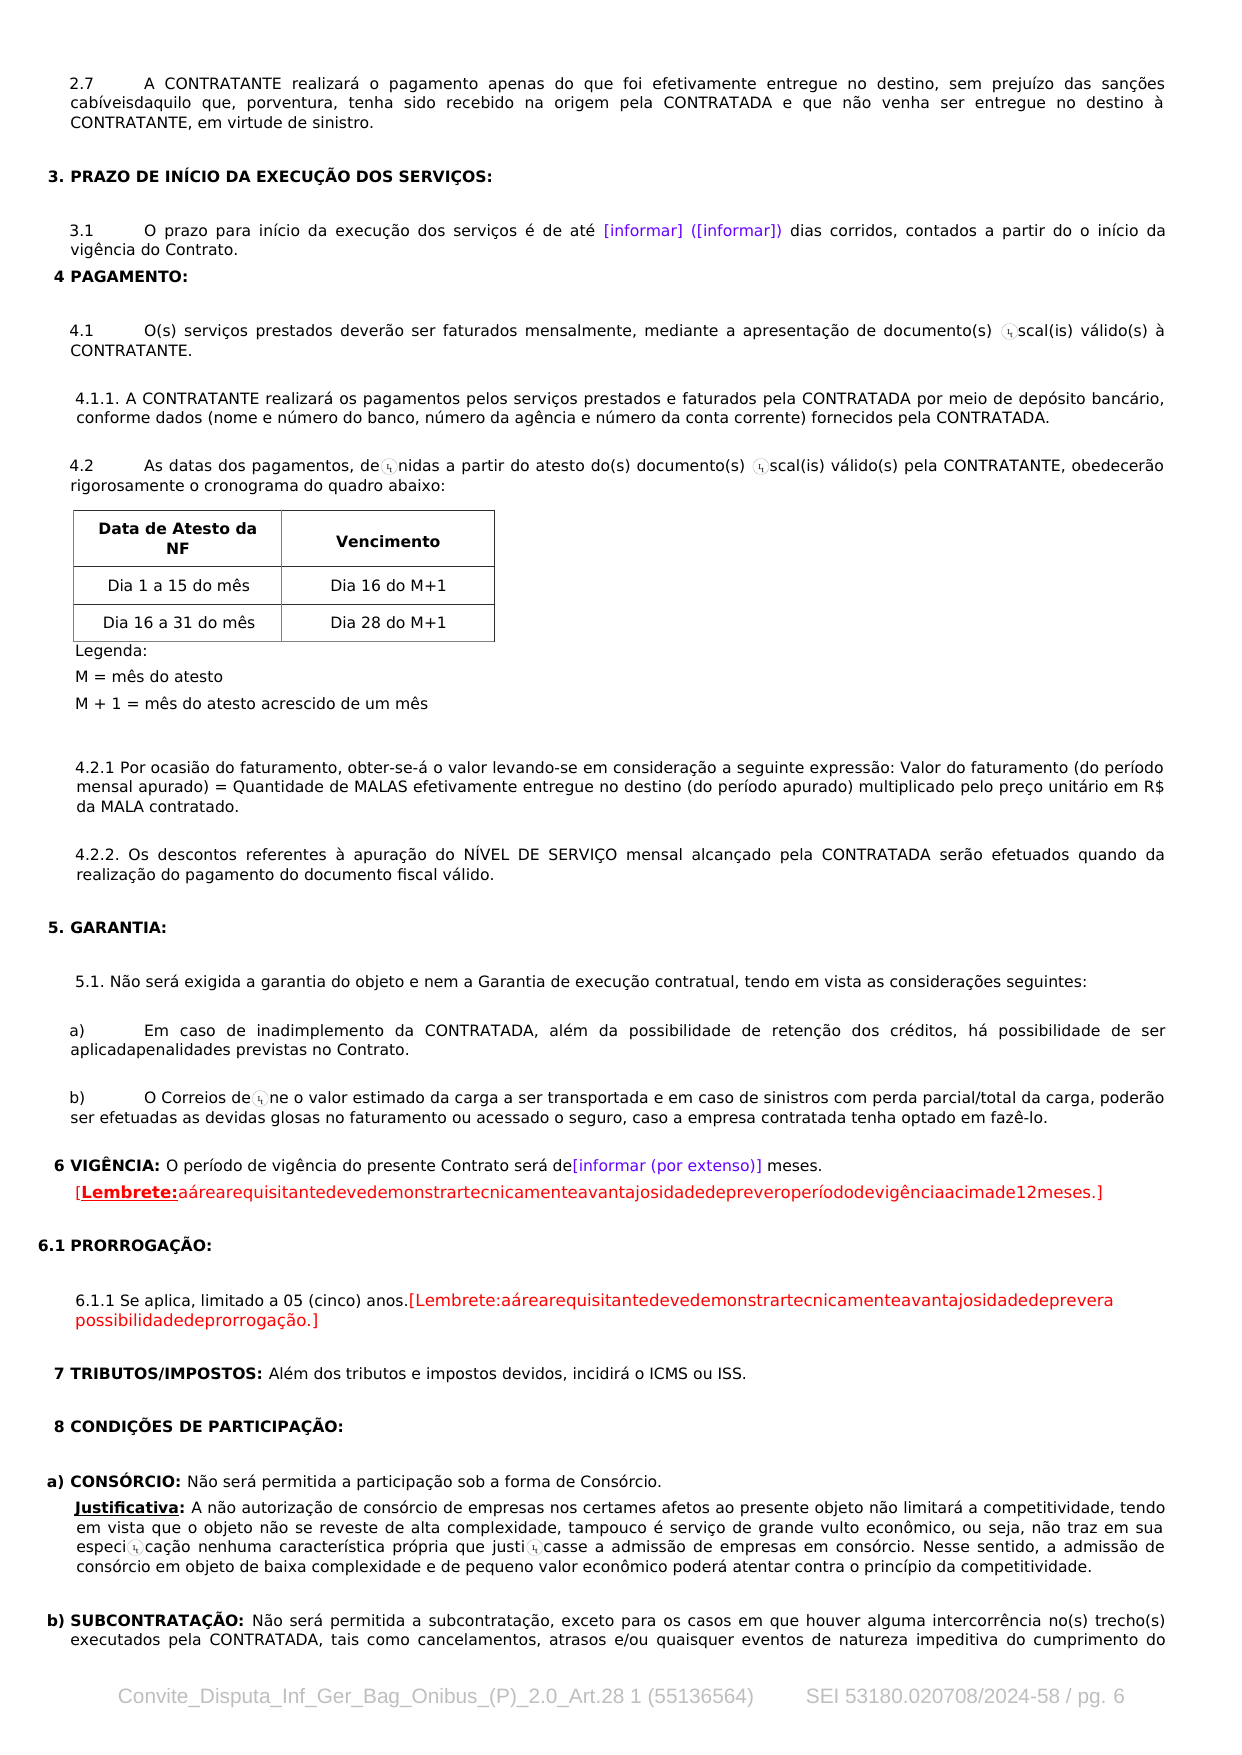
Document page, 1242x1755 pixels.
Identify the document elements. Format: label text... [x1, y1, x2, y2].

list PRORROGAÇÃO: [38, 1237, 1171, 1256]
list A CONTRATANTE realizará o pagamento apenas do que foi efetivamente entregue no destino, sem prejuízo das sanções cabíveisdaquilo que, porventura, tenha sido recebido na origem pela CONTRATADA e que não venha ser entregue no destino à CONTRATANTE, em virtude de sinistro. [69, 75, 1166, 132]
list SUBCONTRATAÇÃO: Não será permitida a subcontratação, exceto para os casos em que houver alguma intercorrência no(s) trecho(s) executados pela CONTRATADA, tais como cancelamentos, atrasos e/ou quaisquer eventos de natureza impeditiva do cumprimento do [47, 1611, 1166, 1649]
text M = mês do atesto [75, 668, 1166, 687]
list PRAZO DE INÍCIO DA EXECUÇÃO DOS SERVIÇOS: [48, 168, 1171, 186]
list PAGAMENTO: [54, 268, 1171, 286]
list TRIBUTOS/IMPOSTOS: Além dos tributos e impostos devidos, incidirá o ICMS ou ISS. [54, 1365, 1166, 1383]
list Em caso de inadimplemento da CONTRATADA, além da possibilidade de retenção dos créditos, há possibilidade de ser aplicadapenalidades previstas no Contrato. [69, 1022, 1166, 1059]
text 4.1.1. A CONTRATANTE realizará os pagamentos pelos serviços prestados e faturados pela CONTRATADA por meio de depósito bancário, conforme dados (nome e número do banco, número da agência e número da conta corrente) fornecidos pela CONTRATADA. [75, 390, 1166, 427]
list O prazo para início da execução dos serviços é de até [informar] ([informar]) dias corridos, contados a partir do o início da vigência do Contrato. [69, 222, 1166, 259]
table_cell Dia 28 do M+1 [282, 605, 494, 641]
table_header Vencimento [282, 511, 494, 566]
table_header Data de Atesto da NF [74, 511, 281, 566]
list GARANTIA: [48, 919, 1171, 937]
text Justificativa: A não autorização de consórcio de empresas nos certames afetos ao presente objeto não limitará a competitividade, tendo em vista que o objeto não se reveste de alta complexidade, tampouco é serviço de grande vulto econômico, ou seja, não traz em sua especicação nenhuma característica própria que justicasse a admissão de empresas em consórcio. Nesse sentido, a admissão de consórcio em objeto de baixa complexidade e de pequeno valor econômico poderá atentar contra o princípio da competitividade. [75, 1499, 1166, 1576]
text M + 1 = mês do atesto acrescido de um mês [75, 695, 1166, 713]
list CONDIÇÕES DE PARTICIPAÇÃO: [54, 1418, 1166, 1437]
table_cell Dia 16 a 31 do mês [74, 605, 281, 641]
list CONSÓRCIO: Não será permitida a participação sob a forma de Consórcio. [47, 1473, 1166, 1491]
table_cell Dia 1 a 15 do mês [74, 567, 281, 603]
list As datas dos pagamentos, denidas a partir do atesto do(s) documento(s) scal(is) válido(s) pela CONTRATANTE, obedecerão rigorosamente o cronograma do quadro abaixo: [69, 457, 1166, 495]
list O Correios dene o valor estimado da carga a ser transportada e em caso de sinistros com perda parcial/total da carga, poderão ser efetuadas as devidas glosas no faturamento ou acessado o seguro, caso a empresa contratada tenha optado em fazê-lo. [69, 1089, 1166, 1127]
list VIGÊNCIA: O período de vigência do presente Contrato será de[informar (por extenso)] meses. [54, 1157, 1166, 1175]
text 6.1.1 Se aplica, limitado a 05 (cinco) anos.[Lembrete:aárearequisitantedevedemonstrartecnicamenteavantajosidadedeprevera possibilidadedeprorrogação.] [75, 1292, 1171, 1330]
text Legenda: [75, 642, 1166, 660]
text 4.2.2. Os descontos referentes à apuração do NÍVEL DE SERVIÇO mensal alcançado pela CONTRATADA serão efetuados quando da realização do pagamento do documento fiscal válido. [75, 846, 1166, 884]
text [Lembrete:aárearequisitantedevedemonstrartecnicamenteavantajosidadedepreveroperíododevigênciaacimade12meses.] [75, 1183, 1171, 1203]
list O(s) serviços prestados deverão ser faturados mensalmente, mediante a apresentação de documento(s) scal(is) válido(s) à CONTRATANTE. [69, 322, 1166, 360]
text 5.1. Não será exigida a garantia do objeto e nem a Garantia de execução contratual, tendo em vista as considerações seguintes: [75, 973, 1166, 992]
text 4.2.1 Por ocasião do faturamento, obter-se-á o valor levando-se em consideração a seguinte expressão: Valor do faturamento (do período mensal apurado) = Quantidade de MALAS efetivamente entregue no destino (do período apurado) multiplicado pelo preço unitário em R$ da MALA contratado. [75, 759, 1166, 816]
table_cell Dia 16 do M+1 [282, 567, 494, 603]
